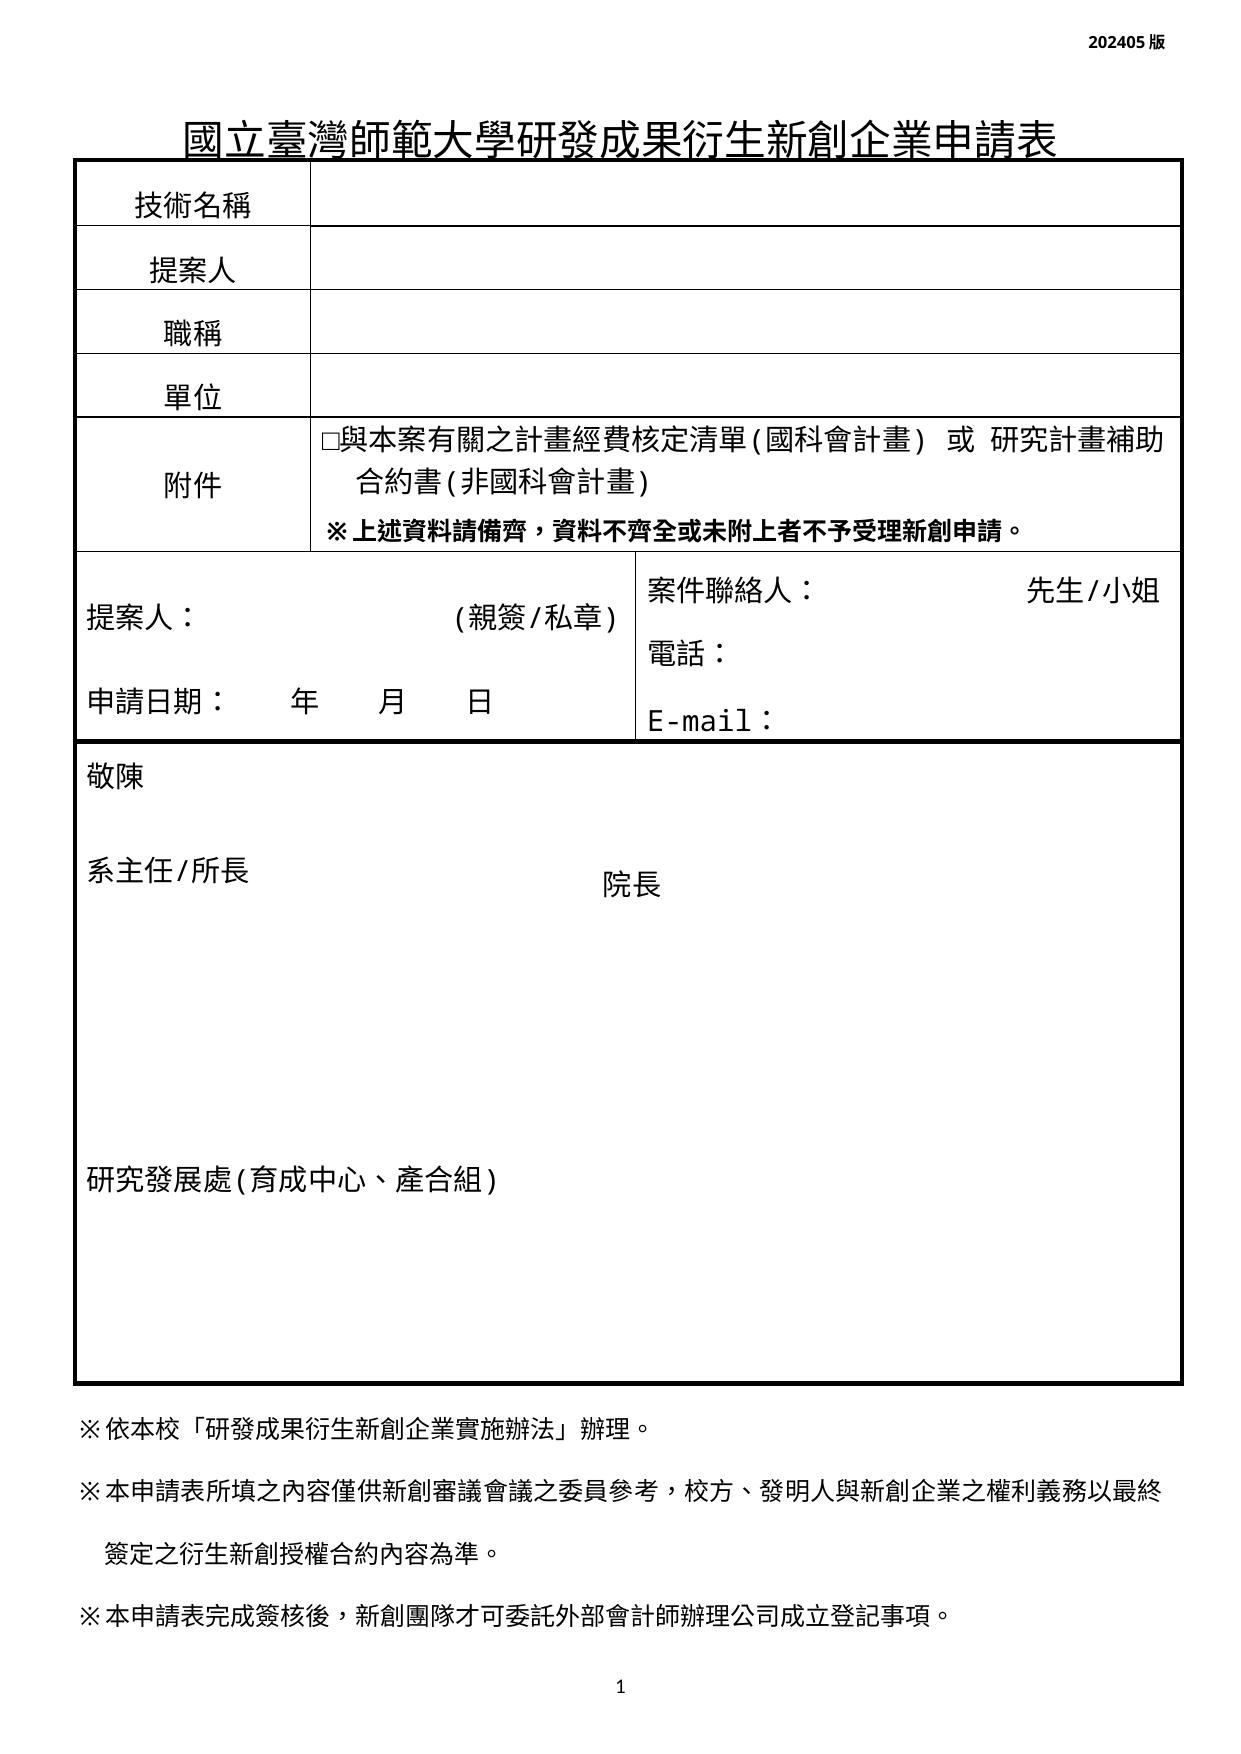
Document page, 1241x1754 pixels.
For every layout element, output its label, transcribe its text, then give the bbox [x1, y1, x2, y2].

table_cell 院長 [591, 821, 1180, 961]
text ※本申請表完成簽核後，新創團隊才可委託外部會計師辦理公司成立登記事項。 [75, 1573, 1165, 1636]
table_cell 附件 [77, 418, 310, 551]
text ※依本校「研發成果衍生新創企業實施辦法」辦理。 [75, 1386, 1165, 1448]
table_cell □與本案有關之計畫經費核定清單(國科會計畫) 或 研究計畫補助合約書(非國科會計畫) ※上述資料請備齊，資料不齊全或未附上者不予受理新創申請。 [311, 418, 1180, 551]
table_cell 職稱 [77, 290, 310, 353]
table_cell 提案人： (親簽/私章) 申請日期： 年 月 日 [77, 552, 635, 739]
table_cell 系主任/所長 [77, 821, 591, 961]
text ※本申請表所填之內容僅供新創審議會議之委員參考，校方、發明人與新創企業之權利義務以最終簽定之衍生新創授權合約內容為準。 [75, 1448, 1165, 1573]
table_header 技術名稱 [77, 162, 310, 225]
table_cell 敬陳 [77, 744, 1180, 821]
table_cell 案件聯絡人： 先生/小姐 電話： E-mail： [636, 552, 1180, 739]
table_cell [311, 354, 1180, 416]
table_cell [77, 961, 1180, 1101]
table_cell [311, 290, 1180, 353]
table_cell [77, 1241, 1180, 1381]
table_header [311, 162, 1180, 225]
table_cell 研究發展處(育成中心、產合組) [77, 1101, 1180, 1241]
table_cell 單位 [77, 354, 310, 416]
table_cell 提案人 [77, 226, 310, 289]
table_cell [311, 227, 1180, 289]
text 國立臺灣師範大學研發成果衍生新創企業申請表 [75, 95, 1165, 158]
